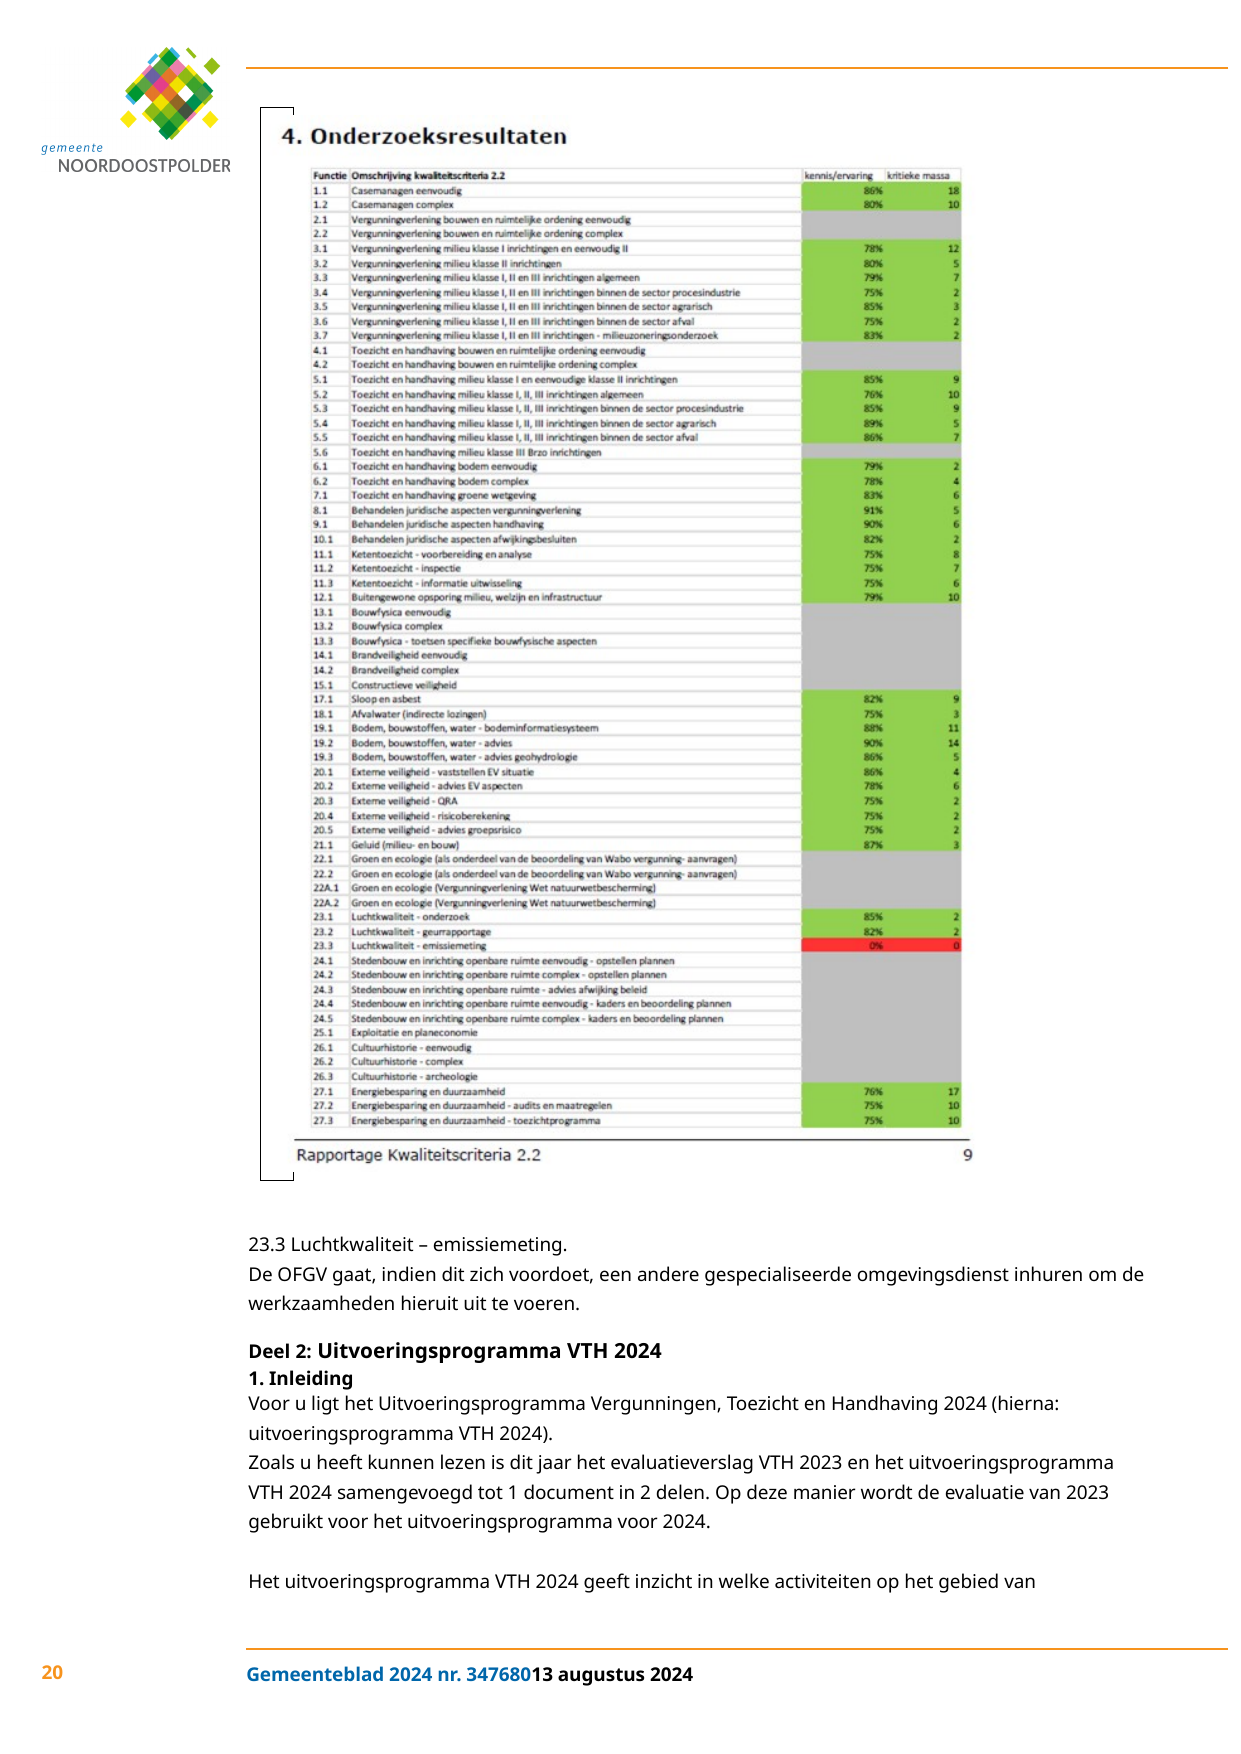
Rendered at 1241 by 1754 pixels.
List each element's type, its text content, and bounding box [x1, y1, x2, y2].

text Voor u ligt het Uitvoeringsprogramma Vergunningen, Toezicht en Handhaving 2024 (hierna: uitvoeringsprogramma VTH 2024). [248, 1390, 1152, 1446]
text De OFGV gaat, indien dit zich voordoet, een andere gespecialiseerde omgevingsdienst inhuren om de werkzaamheden hieruit uit te voeren. [248, 1261, 1152, 1316]
picture [41, 47, 231, 172]
picture [268, 115, 978, 1172]
text Het uitvoeringsprogramma VTH 2024 geeft inzicht in welke activiteiten op het gebied van [248, 1568, 1152, 1594]
text Zoals u heeft kunnen lezen is dit jaar het evaluatieverslag VTH 2023 en het uitvoeringsprogramma VTH 2024 samengevoegd tot 1 document in 2 delen. Op deze manier wordt de evaluatie van 2023 gebruikt voor het uitvoeringsprogramma voor 2024. [248, 1449, 1152, 1534]
text 1. Inleiding [248, 1365, 1152, 1390]
text 23.3 Luchtkwaliteit – emissiemeting. [248, 1231, 1152, 1257]
text Deel 2: Uitvoeringsprogramma VTH 2024 [248, 1336, 1152, 1365]
